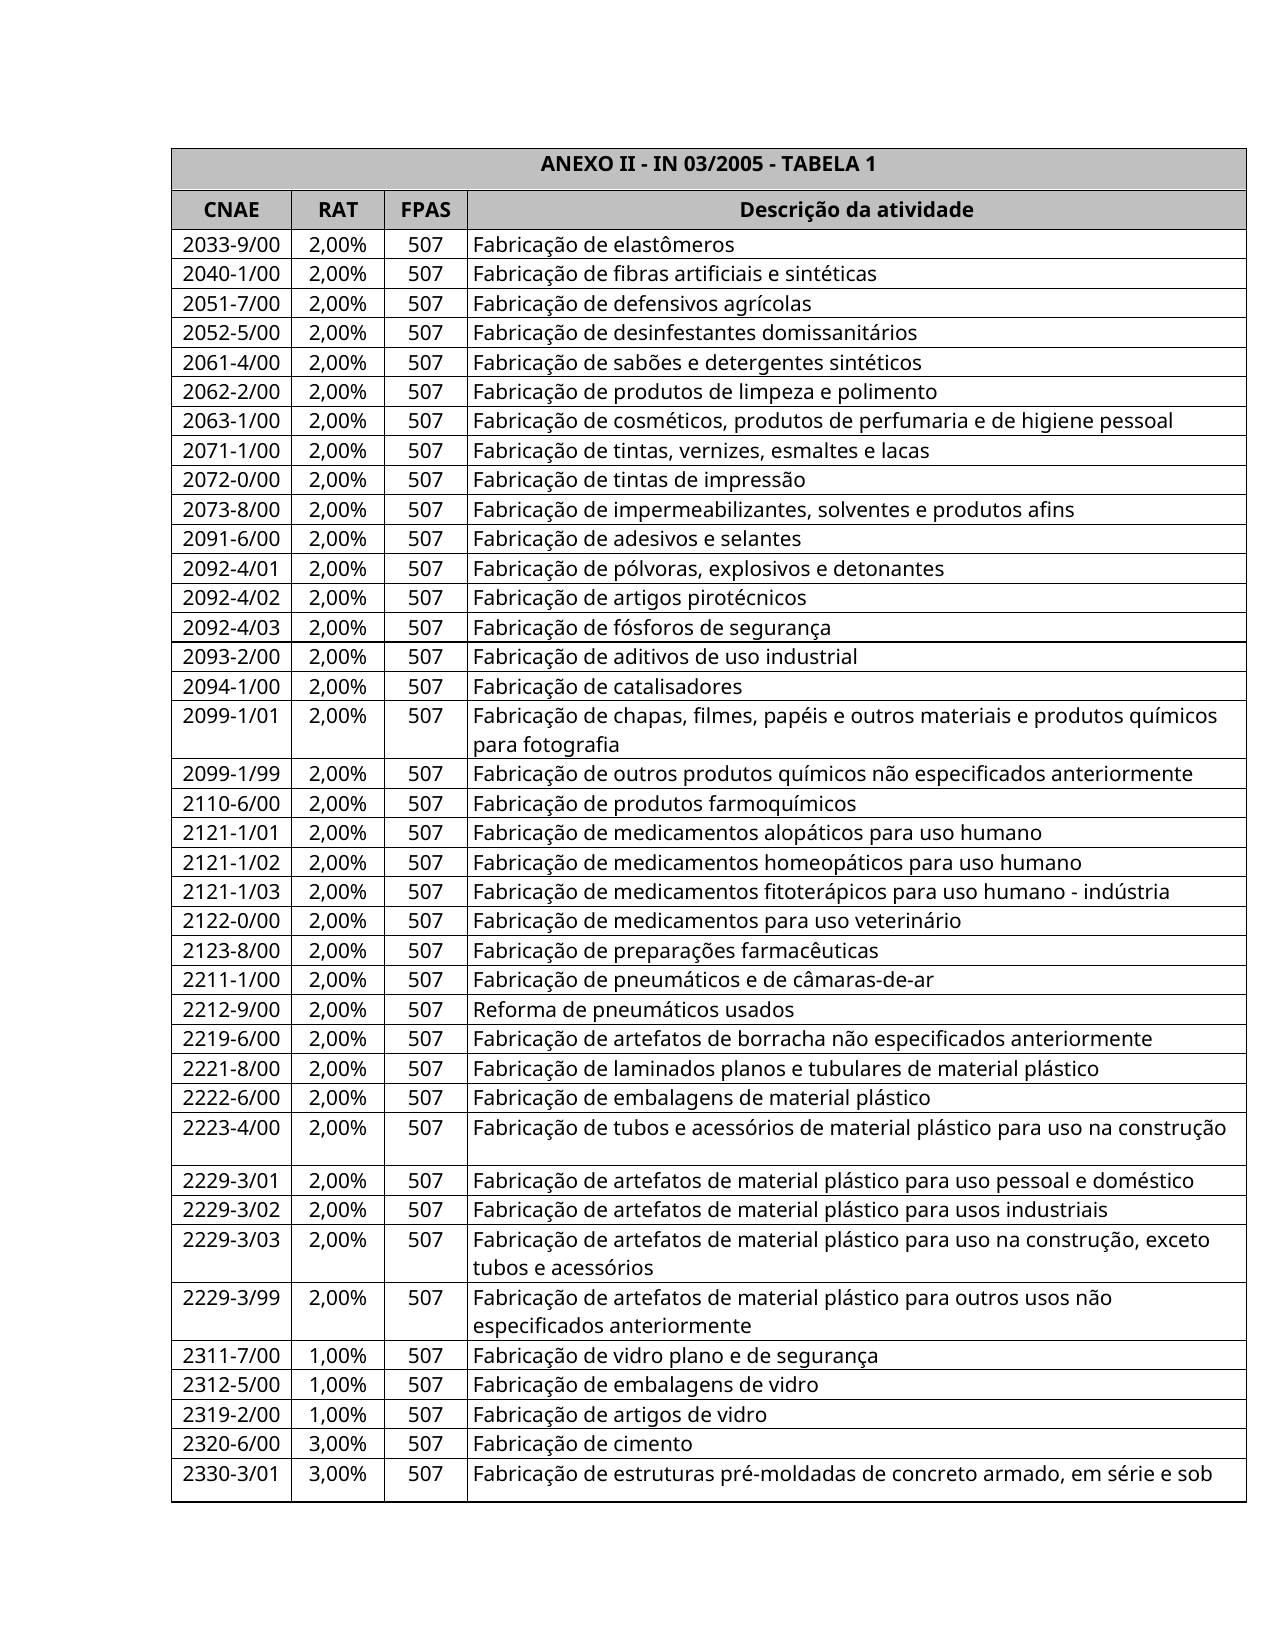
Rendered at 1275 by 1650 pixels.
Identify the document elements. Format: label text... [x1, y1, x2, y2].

table_cell Fabricação de sabões e detergentes sintéticos [468, 348, 1246, 376]
table_cell Fabricação de impermeabilizantes, solventes e produtos afins [468, 495, 1246, 523]
table_cell 2,00% [292, 318, 384, 347]
table_cell Fabricação de embalagens de vidro [468, 1370, 1246, 1399]
table_cell 2052-5/00 [172, 318, 291, 347]
table_cell 2,00% [292, 348, 384, 376]
table_cell 507 [385, 289, 467, 317]
table_cell 2092-4/02 [172, 584, 291, 612]
table_cell 507 [385, 1196, 467, 1224]
table_cell 507 [385, 1341, 467, 1369]
table_cell 2,00% [292, 966, 384, 994]
table_cell 1,00% [292, 1341, 384, 1369]
table_cell 507 [385, 1283, 467, 1340]
table_cell 2319-2/00 [172, 1400, 291, 1428]
table_cell 2099-1/99 [172, 759, 291, 788]
table_header ANEXO II - IN 03/2005 - TABELA 1 [172, 149, 1246, 189]
table_cell 2093-2/00 [172, 643, 291, 671]
table_cell Descrição da atividade [468, 191, 1246, 229]
table_cell Fabricação de embalagens de material plástico [468, 1084, 1246, 1112]
table_cell 2,00% [292, 1084, 384, 1112]
table_cell 3,00% [292, 1459, 384, 1501]
table_cell 507 [385, 377, 467, 406]
table_cell Fabricação de medicamentos homeopáticos para uso humano [468, 848, 1246, 876]
table_cell Fabricação de aditivos de uso industrial [468, 643, 1246, 671]
table_cell 2092-4/01 [172, 554, 291, 582]
table_cell Fabricação de medicamentos para uso veterinário [468, 907, 1246, 935]
table_cell 507 [385, 1225, 467, 1282]
table_cell 2,00% [292, 377, 384, 406]
table_cell Fabricação de artefatos de material plástico para uso na construção, exceto tubos e acessórios [468, 1225, 1246, 1282]
table_cell 3,00% [292, 1429, 384, 1458]
table_cell 507 [385, 466, 467, 494]
table_cell 2062-2/00 [172, 377, 291, 406]
table_cell Fabricação de tubos e acessórios de material plástico para uso na construção [468, 1113, 1246, 1165]
table_cell 2320-6/00 [172, 1429, 291, 1458]
table_cell Fabricação de adesivos e selantes [468, 525, 1246, 553]
table_cell RAT [292, 191, 384, 229]
table_cell 2040-1/00 [172, 259, 291, 288]
table_cell 507 [385, 495, 467, 523]
table_cell 2073-8/00 [172, 495, 291, 523]
table_cell 2,00% [292, 907, 384, 935]
table_cell 507 [385, 259, 467, 288]
table_cell Fabricação de cimento [468, 1429, 1246, 1458]
table_cell Fabricação de artefatos de material plástico para outros usos não especificados anteriormente [468, 1283, 1246, 1340]
table_cell 2,00% [292, 436, 384, 464]
table_cell 2,00% [292, 848, 384, 876]
table_cell Fabricação de vidro plano e de segurança [468, 1341, 1246, 1369]
table_cell 2222-6/00 [172, 1084, 291, 1112]
table_cell 2229-3/03 [172, 1225, 291, 1282]
table_cell 2223-4/00 [172, 1113, 291, 1165]
table_cell 2051-7/00 [172, 289, 291, 317]
table_cell 2,00% [292, 407, 384, 435]
table_cell Fabricação de estruturas pré-moldadas de concreto armado, em série e sob [468, 1459, 1246, 1501]
table_cell 2099-1/01 [172, 701, 291, 758]
table_cell 507 [385, 318, 467, 347]
table_cell 2,00% [292, 466, 384, 494]
table_cell Fabricação de preparações farmacêuticas [468, 936, 1246, 964]
table_cell 2123-8/00 [172, 936, 291, 964]
table_cell 2,00% [292, 789, 384, 817]
table_cell 2,00% [292, 1225, 384, 1282]
table_cell 2063-1/00 [172, 407, 291, 435]
table_cell 2122-0/00 [172, 907, 291, 935]
table_cell 2212-9/00 [172, 995, 291, 1023]
table_cell Fabricação de tintas, vernizes, esmaltes e lacas [468, 436, 1246, 464]
table_cell 507 [385, 848, 467, 876]
table_cell 507 [385, 759, 467, 788]
table_cell Fabricação de outros produtos químicos não especificados anteriormente [468, 759, 1246, 788]
table_cell 2,00% [292, 525, 384, 553]
table_cell 2,00% [292, 1025, 384, 1053]
table_cell 507 [385, 672, 467, 700]
table_cell 2121-1/03 [172, 877, 291, 906]
table_cell Fabricação de tintas de impressão [468, 466, 1246, 494]
table_cell 507 [385, 1166, 467, 1194]
table_cell Fabricação de medicamentos fitoterápicos para uso humano - indústria [468, 877, 1246, 906]
table_cell 2,00% [292, 613, 384, 641]
table_cell 2110-6/00 [172, 789, 291, 817]
table_cell 2,00% [292, 1283, 384, 1340]
table_cell CNAE [172, 191, 291, 229]
table_cell 507 [385, 584, 467, 612]
table_cell 2,00% [292, 495, 384, 523]
table_cell 2229-3/02 [172, 1196, 291, 1224]
table_cell 2,00% [292, 259, 384, 288]
table_cell 507 [385, 525, 467, 553]
table_cell 2091-6/00 [172, 525, 291, 553]
table_cell 2,00% [292, 289, 384, 317]
table_cell Fabricação de pólvoras, explosivos e detonantes [468, 554, 1246, 582]
table_cell 2229-3/99 [172, 1283, 291, 1340]
table_cell Fabricação de fósforos de segurança [468, 613, 1246, 641]
table_cell 507 [385, 1459, 467, 1501]
table_cell 1,00% [292, 1370, 384, 1399]
table_cell FPAS [385, 191, 467, 229]
table_cell 507 [385, 554, 467, 582]
table_cell 2312-5/00 [172, 1370, 291, 1399]
table_cell Fabricação de artigos pirotécnicos [468, 584, 1246, 612]
table_cell 2,00% [292, 701, 384, 758]
table_cell 2,00% [292, 230, 384, 258]
table_cell 2061-4/00 [172, 348, 291, 376]
table_cell Fabricação de artefatos de material plástico para uso pessoal e doméstico [468, 1166, 1246, 1194]
table_cell 507 [385, 701, 467, 758]
table_cell 507 [385, 1429, 467, 1458]
table_cell 507 [385, 1054, 467, 1082]
table_cell 2,00% [292, 877, 384, 906]
table_cell Fabricação de laminados planos e tubulares de material plástico [468, 1054, 1246, 1082]
table_cell 507 [385, 966, 467, 994]
table_cell Fabricação de cosméticos, produtos de perfumaria e de higiene pessoal [468, 407, 1246, 435]
table_cell 2,00% [292, 554, 384, 582]
table_cell 507 [385, 436, 467, 464]
table_cell 507 [385, 1113, 467, 1165]
table_cell 2,00% [292, 672, 384, 700]
table_cell Fabricação de defensivos agrícolas [468, 289, 1246, 317]
table_cell 507 [385, 643, 467, 671]
table_cell 507 [385, 407, 467, 435]
table_cell 507 [385, 936, 467, 964]
table_cell Fabricação de artefatos de material plástico para usos industriais [468, 1196, 1246, 1224]
table_cell 507 [385, 907, 467, 935]
table_cell Fabricação de catalisadores [468, 672, 1246, 700]
table_cell 507 [385, 1400, 467, 1428]
table_cell Fabricação de artefatos de borracha não especificados anteriormente [468, 1025, 1246, 1053]
table_cell 507 [385, 230, 467, 258]
table_cell 507 [385, 348, 467, 376]
table_cell 2121-1/02 [172, 848, 291, 876]
table_cell Fabricação de medicamentos alopáticos para uso humano [468, 818, 1246, 847]
table_cell Fabricação de produtos de limpeza e polimento [468, 377, 1246, 406]
table_cell 2072-0/00 [172, 466, 291, 494]
table_cell 2033-9/00 [172, 230, 291, 258]
table_cell 2,00% [292, 1054, 384, 1082]
table_cell 1,00% [292, 1400, 384, 1428]
table_cell 507 [385, 789, 467, 817]
table_cell 507 [385, 1370, 467, 1399]
table_cell Fabricação de chapas, filmes, papéis e outros materiais e produtos químicos para fotografia [468, 701, 1246, 758]
table_cell 2,00% [292, 759, 384, 788]
table_cell 2,00% [292, 584, 384, 612]
table_cell 507 [385, 818, 467, 847]
table_cell 2,00% [292, 995, 384, 1023]
table_cell 507 [385, 877, 467, 906]
table_cell Fabricação de pneumáticos e de câmaras-de-ar [468, 966, 1246, 994]
table_cell 2,00% [292, 818, 384, 847]
table_cell 2094-1/00 [172, 672, 291, 700]
table_cell 2229-3/01 [172, 1166, 291, 1194]
table_cell 2,00% [292, 1113, 384, 1165]
table_cell 2219-6/00 [172, 1025, 291, 1053]
table_cell 2,00% [292, 1166, 384, 1194]
table_cell 2211-1/00 [172, 966, 291, 994]
table_cell 2311-7/00 [172, 1341, 291, 1369]
table_cell 507 [385, 995, 467, 1023]
table_cell Reforma de pneumáticos usados [468, 995, 1246, 1023]
table_cell 507 [385, 1025, 467, 1053]
table_cell 2071-1/00 [172, 436, 291, 464]
table_cell 2,00% [292, 1196, 384, 1224]
table_cell Fabricação de desinfestantes domissanitários [468, 318, 1246, 347]
table_cell Fabricação de produtos farmoquímicos [468, 789, 1246, 817]
table_cell 2330-3/01 [172, 1459, 291, 1501]
table_cell Fabricação de elastômeros [468, 230, 1246, 258]
table_cell 2221-8/00 [172, 1054, 291, 1082]
table_cell Fabricação de artigos de vidro [468, 1400, 1246, 1428]
table_cell 2121-1/01 [172, 818, 291, 847]
table_cell 2,00% [292, 643, 384, 671]
table_cell 2,00% [292, 936, 384, 964]
table_cell 2092-4/03 [172, 613, 291, 641]
table_cell Fabricação de fibras artificiais e sintéticas [468, 259, 1246, 288]
table_cell 507 [385, 1084, 467, 1112]
table_cell 507 [385, 613, 467, 641]
